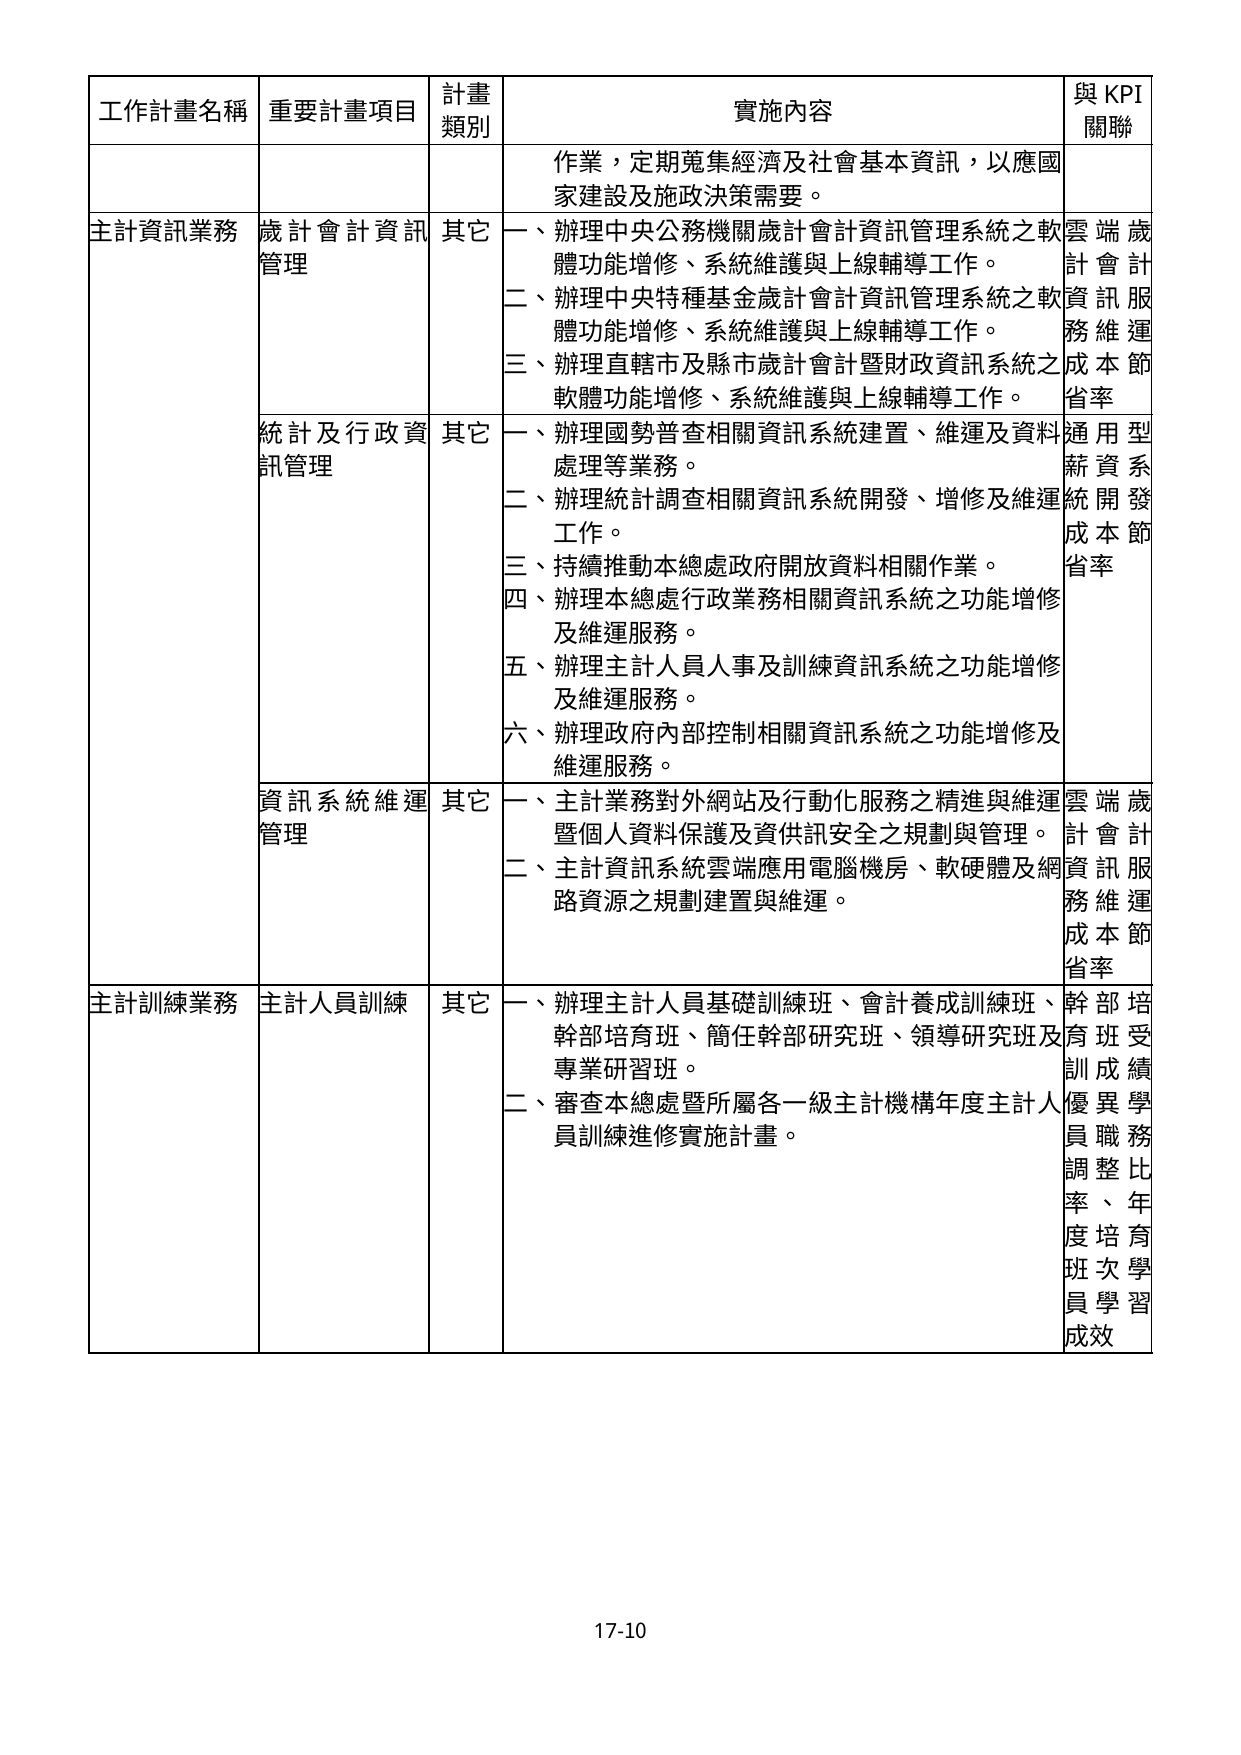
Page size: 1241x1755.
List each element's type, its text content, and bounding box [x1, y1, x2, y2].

table_cell 雲端歲計會計資訊服務維運成本節省率 [1065, 213, 1151, 414]
table_header 實施內容 [504, 77, 1063, 143]
table_cell 歲計會計資訊管理 [260, 213, 428, 414]
table_cell 其它 [430, 415, 502, 782]
table_header 與KPI關聯 [1065, 77, 1151, 143]
table_header 計畫類別 [430, 77, 502, 143]
table_cell 一、主計業務對外網站及行動化服務之精進與維運暨個人資料保護及資供訊安全之規劃與管理。 二、主計資訊系統雲端應用電腦機房、軟硬體及網路資源之規劃建置與維運。 [504, 784, 1063, 984]
table_cell 雲端歲計會計資訊服務維運成本節省率 [1065, 784, 1151, 984]
table_cell 主計人員訓練 [260, 986, 428, 1352]
table_cell 通用型薪資系統開發成本節省率 [1065, 415, 1151, 782]
table_cell 一、辦理中央公務機關歲計會計資訊管理系統之軟體功能增修、系統維護與上線輔導工作。 二、辦理中央特種基金歲計會計資訊管理系統之軟體功能增修、系統維護與上線輔導工作。 三、辦理直轄市及縣市歲計會計暨財政資訊系統之軟體功能增修、系統維護與上線輔導工作。 [504, 213, 1063, 414]
table_cell 其它 [430, 784, 502, 984]
table_cell [90, 145, 258, 212]
table_cell 其它 [430, 986, 502, 1352]
table_cell 作業，定期蒐集經濟及社會基本資訊，以應國家建設及施政決策需要。 [504, 145, 1063, 212]
table_cell 統計及行政資訊管理 [260, 415, 428, 782]
table_cell 一、辦理主計人員基礎訓練班、會計養成訓練班、幹部培育班、簡任幹部研究班、領導研究班及專業研習班。 二、審查本總處暨所屬各一級主計機構年度主計人員訓練進修實施計畫。 [504, 986, 1063, 1352]
table_header 工作計畫名稱 [90, 77, 258, 143]
table_header 重要計畫項目 [260, 77, 428, 143]
table_cell 幹部培育班受訓成績優異學員職務調整比率、年度培育班次學員學習成效 [1065, 986, 1151, 1352]
table_cell 主計訓練業務 [90, 986, 258, 1352]
table_cell 主計資訊業務 [90, 213, 258, 984]
table_cell 資訊系統維運管理 [260, 784, 428, 984]
table_cell 其它 [430, 213, 502, 414]
table_cell [260, 145, 428, 212]
table_cell [430, 145, 502, 212]
table_cell 一、辦理國勢普查相關資訊系統建置、維運及資料處理等業務。 二、辦理統計調查相關資訊系統開發、增修及維運工作。 三、持續推動本總處政府開放資料相關作業。 四、辦理本總處行政業務相關資訊系統之功能增修及維運服務。 五、辦理主計人員人事及訓練資訊系統之功能增修及維運服務。 六、辦理政府內部控制相關資訊系統之功能增修及維運服務。 [504, 415, 1063, 782]
table_cell [1065, 145, 1151, 212]
